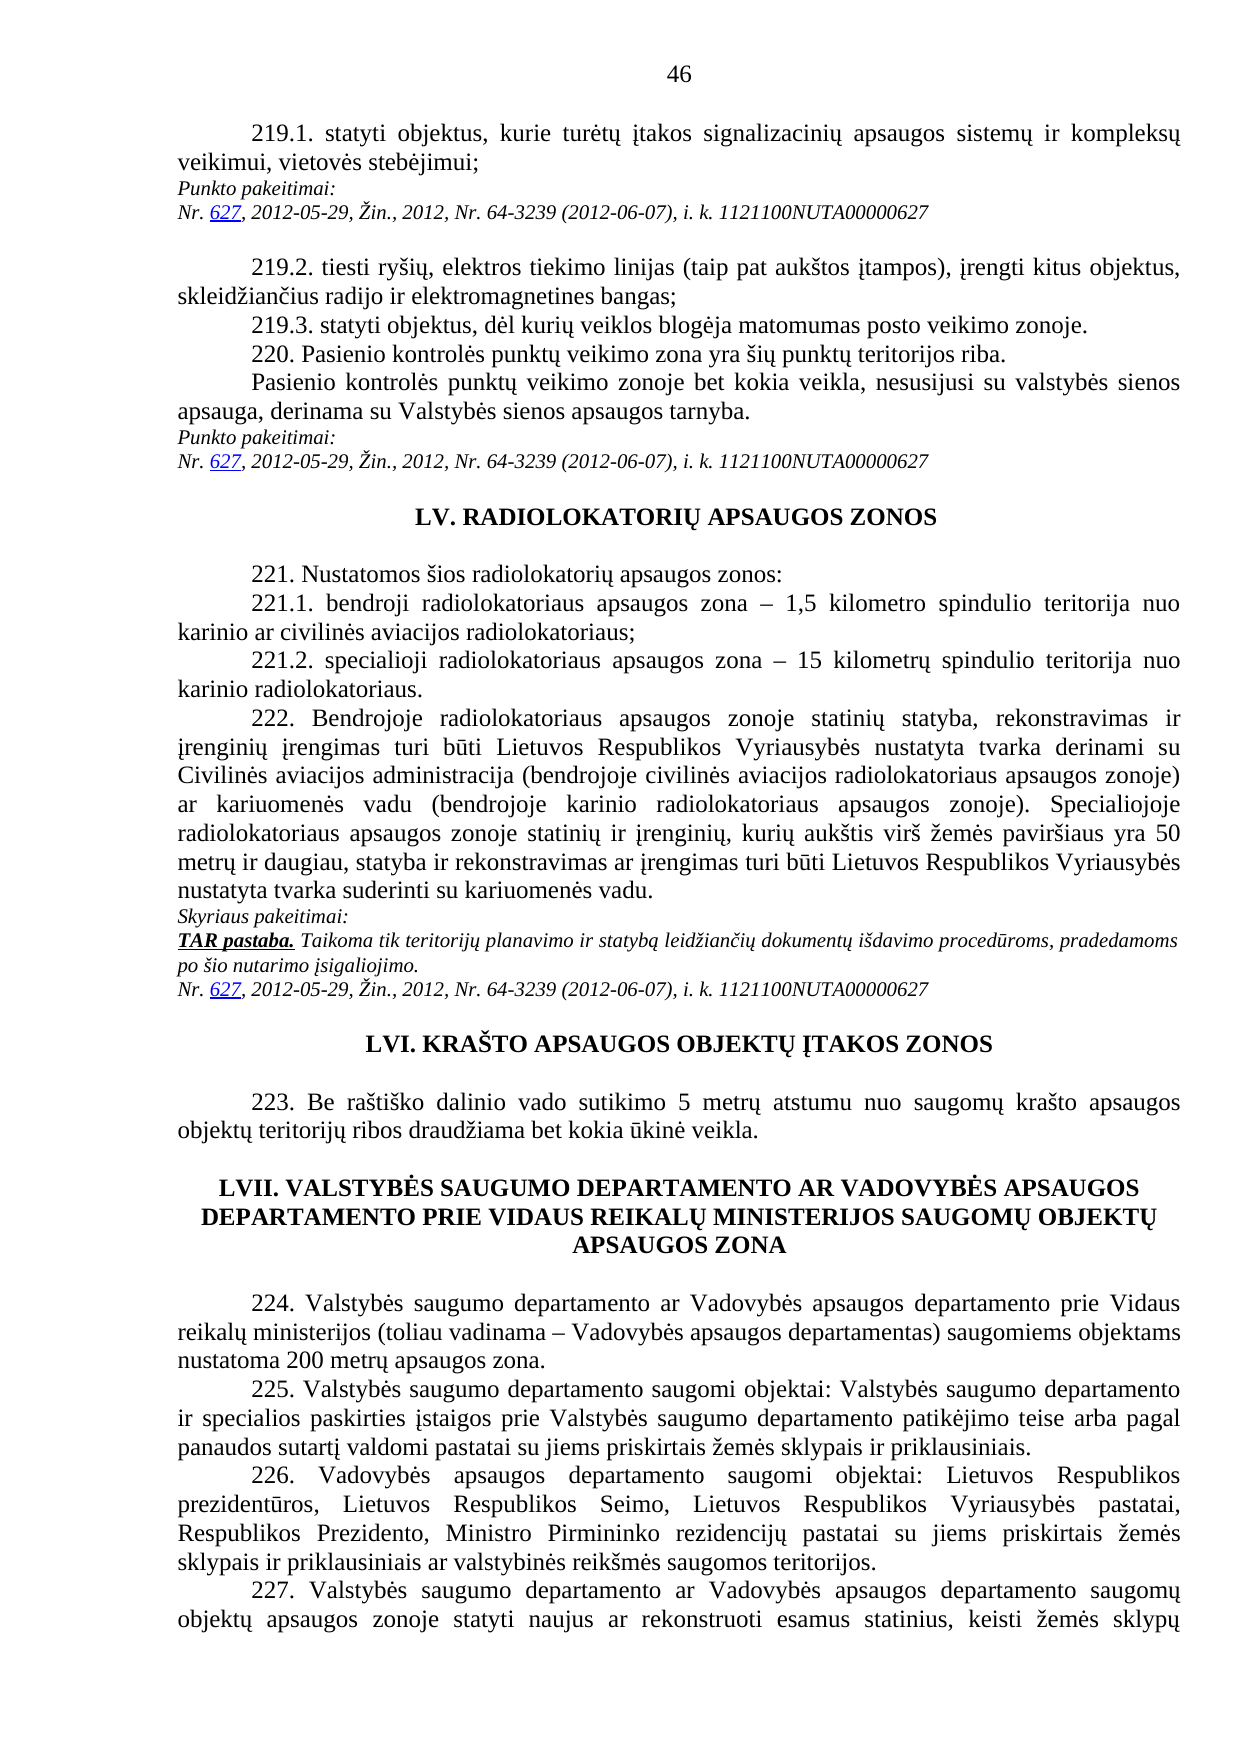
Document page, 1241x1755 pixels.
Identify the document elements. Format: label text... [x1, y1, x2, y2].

text Skyriaus pakeitimai: [177, 904, 1181, 928]
text 227. Valstybės saugumo departamento ar Vadovybės apsaugos departamento saugomų objektų apsaugos zonoje statyti naujus ar rekonstruoti esamus statinius, keisti žemės sklypų [177, 1576, 1181, 1633]
text Pasienio kontrolės punktų veikimo zonoje bet kokia veikla, nesusijusi su valstybės sienos apsauga, derinama su Valstybės sienos apsaugos tarnyba. [177, 367, 1181, 425]
text 225. Valstybės saugumo departamento saugomi objektai: Valstybės saugumo departamento ir specialios paskirties įstaigos prie Valstybės saugumo departamento patikėjimo teise arba pagal panaudos sutartį valdomi pastatai su jiems priskirtais žemės sklypais ir priklausiniais. [177, 1374, 1181, 1461]
text 219.1. statyti objektus, kurie turėtų įtakos signalizacinių apsaugos sistemų ir kompleksų veikimui, vietovės stebėjimui; [177, 118, 1181, 176]
text 221.2. specialioji radiolokatoriaus apsaugos zona – 15 kilometrų spindulio teritorija nuo karinio radiolokatoriaus. [177, 646, 1181, 703]
text 221. Nustatomos šios radiolokatorių apsaugos zonos: [177, 559, 1181, 588]
text 220. Pasienio kontrolės punktų veikimo zona yra šių punktų teritorijos riba. [177, 339, 1181, 367]
text Punkto pakeitimai: [177, 425, 1181, 449]
text 226. Vadovybės apsaugos departamento saugomi objektai: Lietuvos Respublikos prezidentūros, Lietuvos Respublikos Seimo, Lietuvos Respublikos Vyriausybės pastatai, Respublikos Prezidento, Ministro Pirmininko rezidencijų pastatai su jiems priskirtais žemės sklypais ir priklausiniais ar valstybinės reikšmės saugomos teritorijos. [177, 1461, 1181, 1576]
text 219.2. tiesti ryšių, elektros tiekimo linijas (taip pat aukštos įtampos), įrengti kitus objektus, skleidžiančius radijo ir elektromagnetines bangas; [177, 252, 1181, 310]
text Nr. 627, 2012-05-29, Žin., 2012, Nr. 64-3239 (2012-06-07), i. k. 1121100NUTA00000627 [177, 200, 1181, 224]
text Punkto pakeitimai: [177, 176, 1181, 200]
text 221.1. bendroji radiolokatoriaus apsaugos zona – 1,5 kilometro spindulio teritorija nuo karinio ar civilinės aviacijos radiolokatoriaus; [177, 588, 1181, 646]
text 222. Bendrojoje radiolokatoriaus apsaugos zonoje statinių statyba, rekonstravimas ir įrenginių įrengimas turi būti Lietuvos Respublikos Vyriausybės nustatyta tvarka derinami su Civilinės aviacijos administracija (bendrojoje civilinės aviacijos radiolokatoriaus apsaugos zonoje) ar kariuomenės vadu (bendrojoje karinio radiolokatoriaus apsaugos zonoje). Specialiojoje radiolokatoriaus apsaugos zonoje statinių ir įrenginių, kurių aukštis virš žemės paviršiaus yra 50 metrų ir daugiau, statyba ir rekonstravimas ar įrengimas turi būti Lietuvos Respublikos Vyriausybės nustatyta tvarka suderinti su kariuomenės vadu. [177, 703, 1181, 904]
text TAR pastaba. Taikoma tik teritorijų planavimo ir statybą leidžiančių dokumentų išdavimo procedūroms, pradedamoms po šio nutarimo įsigaliojimo. [177, 928, 1181, 977]
text Nr. 627, 2012-05-29, Žin., 2012, Nr. 64-3239 (2012-06-07), i. k. 1121100NUTA00000627 [177, 977, 1181, 1001]
text Nr. 627, 2012-05-29, Žin., 2012, Nr. 64-3239 (2012-06-07), i. k. 1121100NUTA00000627 [177, 449, 1181, 473]
text LVI. KRAŠTO APSAUGOS OBJEKTŲ ĮTAKOS ZONOS [177, 1029, 1181, 1058]
text 224. Valstybės saugumo departamento ar Vadovybės apsaugos departamento prie Vidaus reikalų ministerijos (toliau vadinama – Vadovybės apsaugos departamentas) saugomiems objektams nustatoma 200 metrų apsaugos zona. [177, 1288, 1181, 1374]
text 223. Be raštiško dalinio vado sutikimo 5 metrų atstumu nuo saugomų krašto apsaugos objektų teritorijų ribos draudžiama bet kokia ūkinė veikla. [177, 1087, 1181, 1144]
text LV. RADIOLOKATORIŲ APSAUGOS ZONOS [177, 502, 1181, 531]
text LVII. VALSTYBĖS SAUGUMO DEPARTAMENTO AR VADOVYBĖS APSAUGOS DEPARTAMENTO PRIE VIDAUS REIKALŲ MINISTERIJOS SAUGOMŲ OBJEKTŲ APSAUGOS ZONA [177, 1173, 1181, 1259]
text 219.3. statyti objektus, dėl kurių veiklos blogėja matomumas posto veikimo zonoje. [177, 310, 1181, 339]
